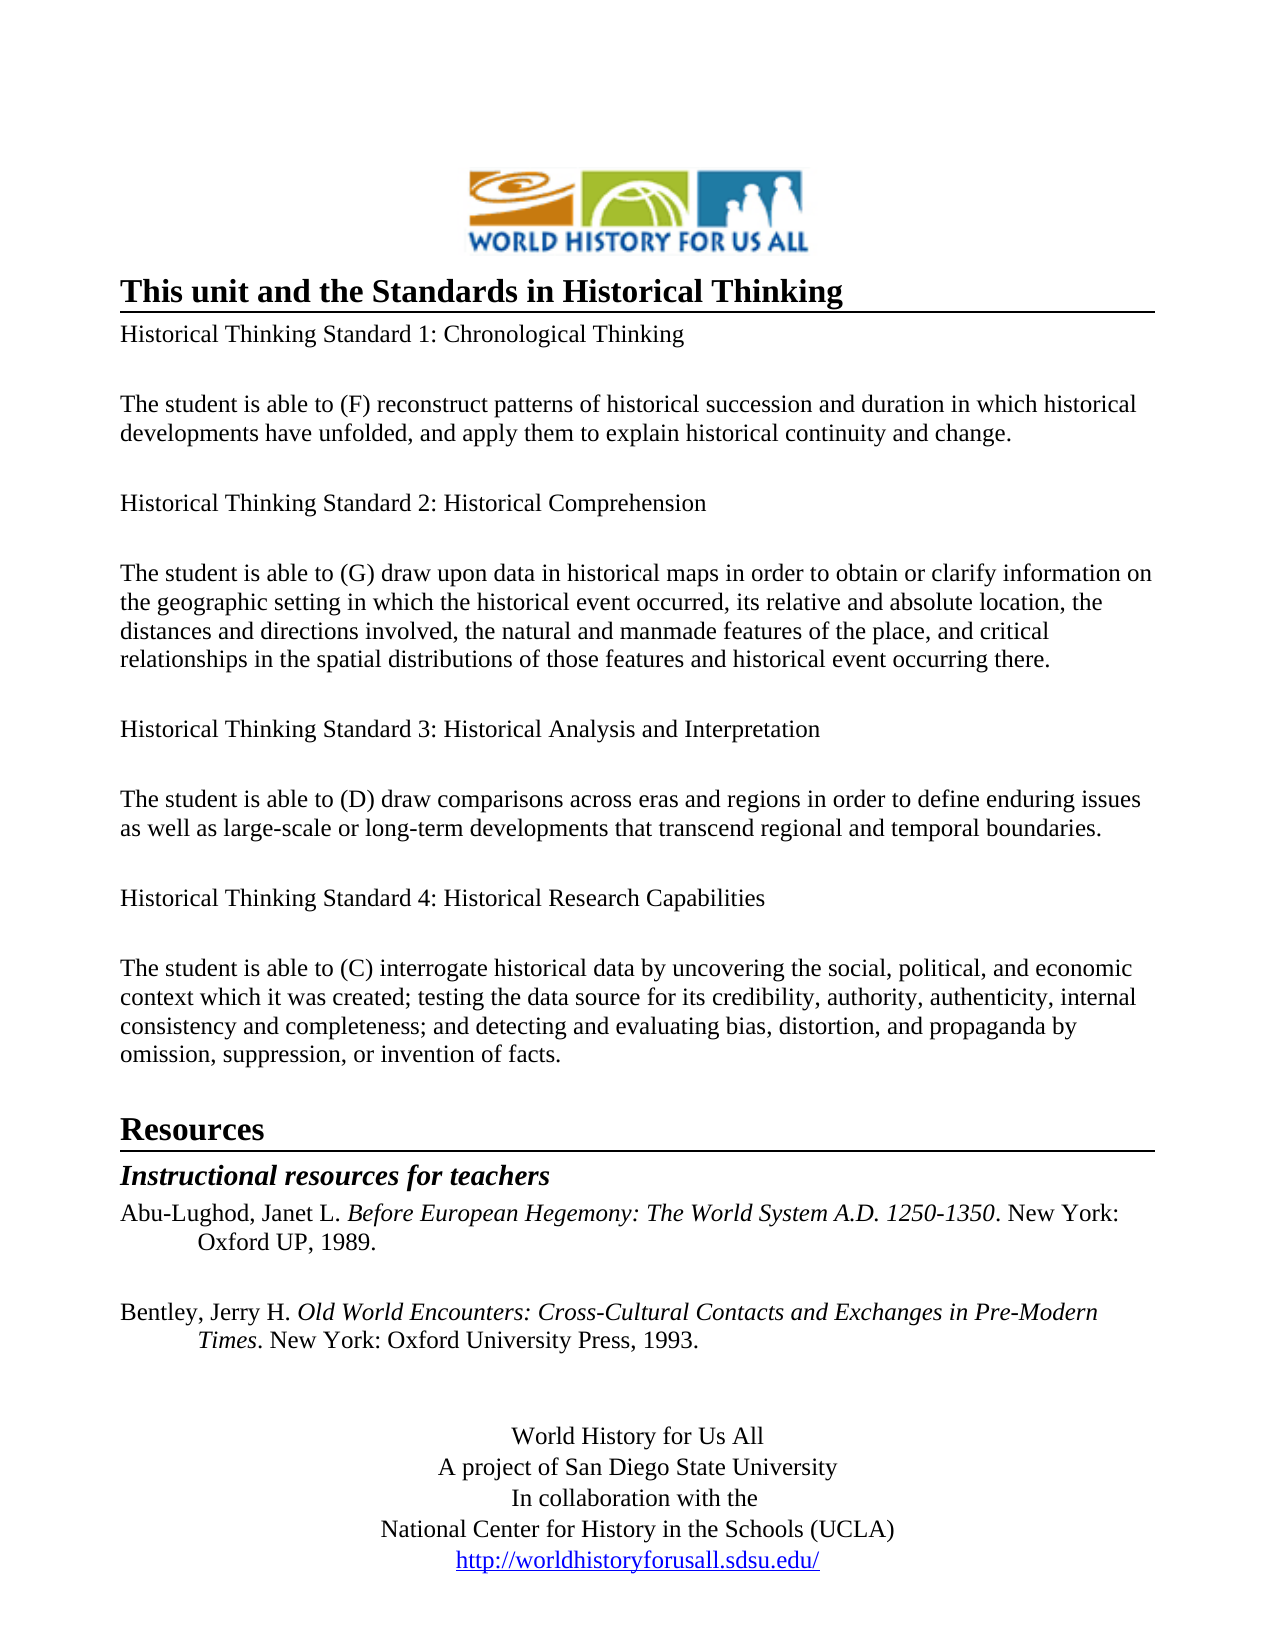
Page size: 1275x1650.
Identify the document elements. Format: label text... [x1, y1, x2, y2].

text Historical Thinking Standard 1: Chronological Thinking [120, 319, 1155, 348]
text This unit and the Standards in Historical Thinking [120, 271, 1155, 311]
subtitle Abu-Lughod, Janet L. Before European Hegemony: The World System A.D. 1250-1350. New York: Oxford UP, 1989. [120, 1198, 1155, 1256]
text Historical Thinking Standard 4: Historical Research Capabilities [120, 883, 1155, 912]
text The student is able to (C) interrogate historical data by uncovering the social, political, and economic context which it was created; testing the data source for its credibility, authority, authenticity, internal consistency and completeness; and detecting and evaluating bias, distortion, and propaganda by omission, suppression, or invention of facts. [120, 953, 1155, 1068]
text The student is able to (F) reconstruct patterns of historical succession and duration in which historical developments have unfolded, and apply them to explain historical continuity and change. [120, 389, 1155, 447]
text The student is able to (D) draw comparisons across eras and regions in order to define enduring issues as well as large-scale or long-term developments that transcend regional and temporal boundaries. [120, 784, 1155, 842]
subtitle Instructional resources for teachers [120, 1158, 1155, 1192]
picture [457, 167, 818, 256]
text The student is able to (G) draw upon data in historical maps in order to obtain or clarify information on the geographic setting in which the historical event occurred, its relative and absolute location, the distances and directions involved, the natural and manmade features of the place, and critical relationships in the spatial distributions of those features and historical event occurring there. [120, 558, 1155, 673]
text Historical Thinking Standard 3: Historical Analysis and Interpretation [120, 714, 1155, 743]
text Resources [120, 1109, 1155, 1150]
text Historical Thinking Standard 2: Historical Comprehension [120, 488, 1155, 517]
text Bentley, Jerry H. Old World Encounters: Cross-Cultural Contacts and Exchanges in Pre-Modern Times. New York: Oxford University Press, 1993. [120, 1297, 1155, 1354]
